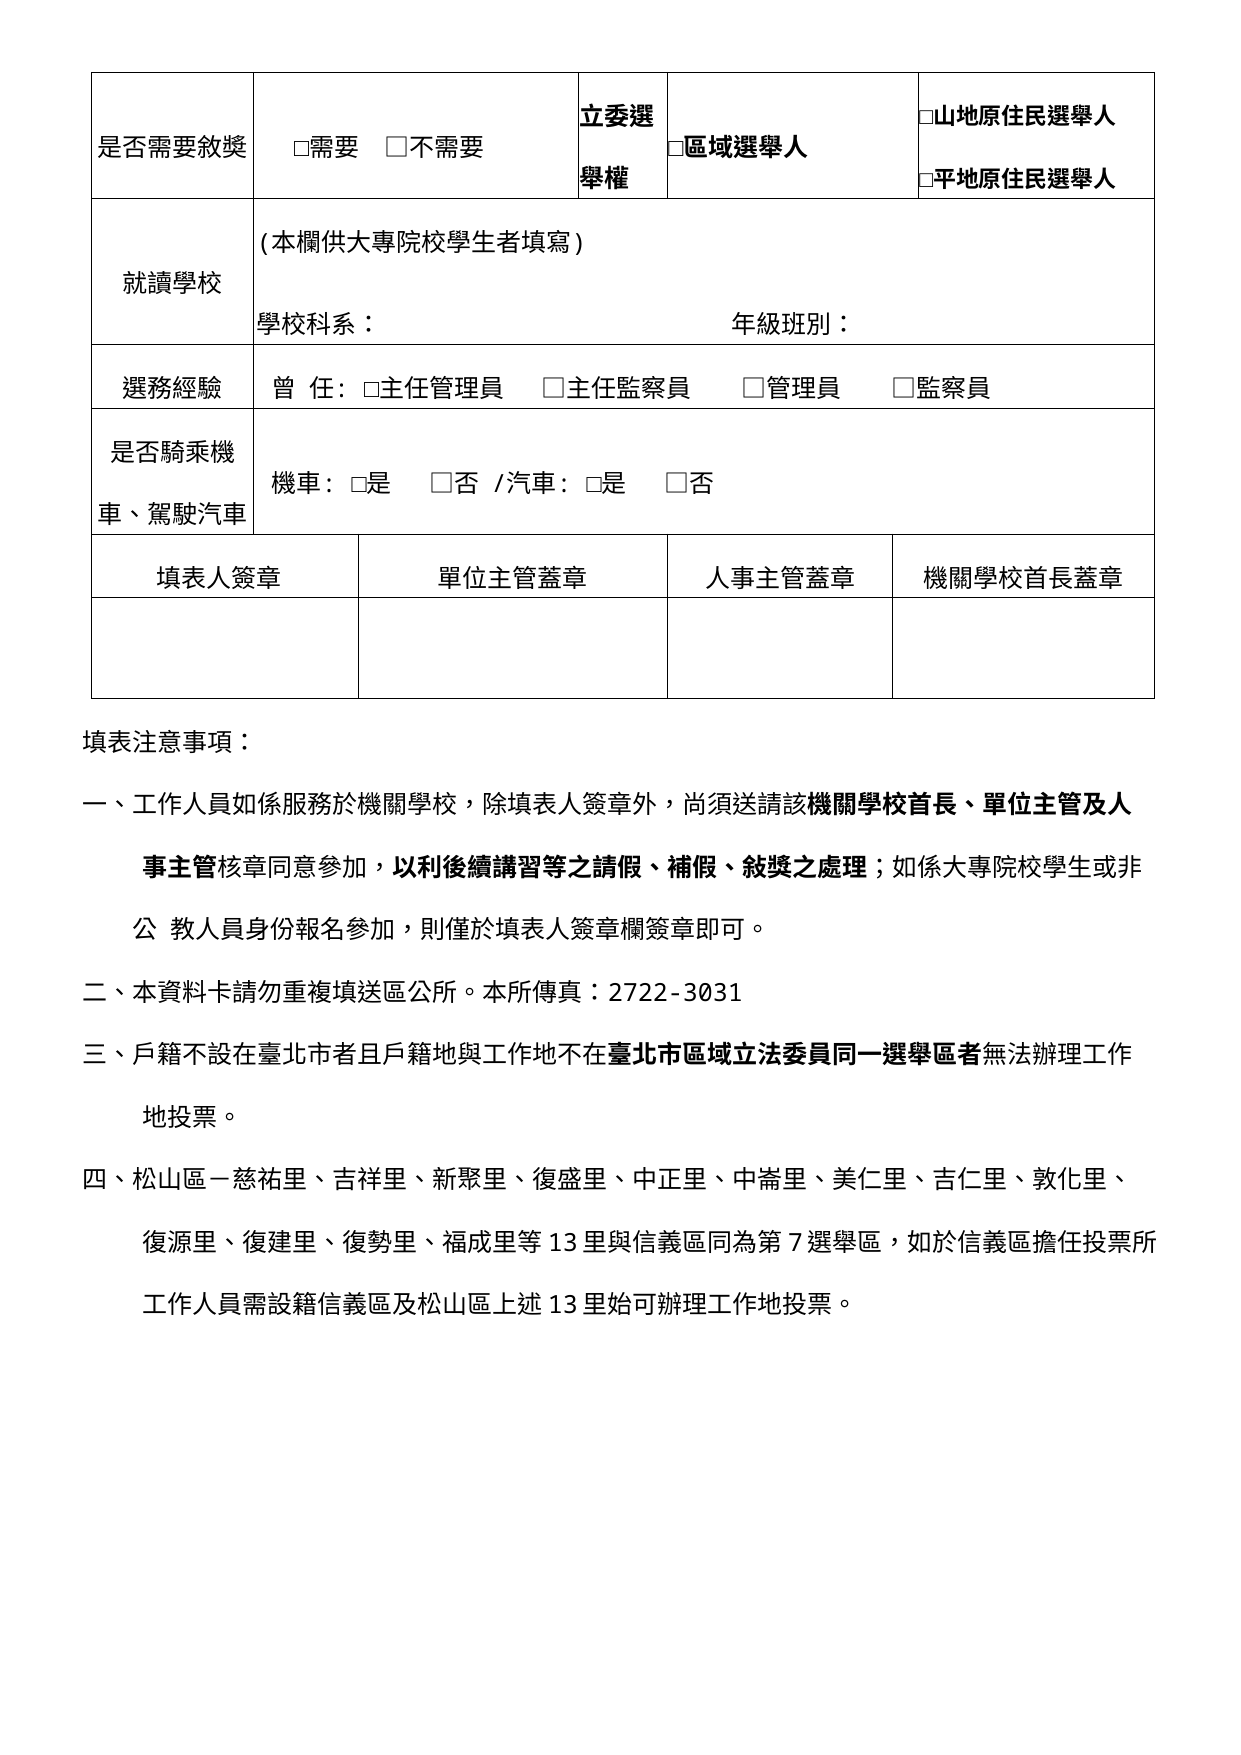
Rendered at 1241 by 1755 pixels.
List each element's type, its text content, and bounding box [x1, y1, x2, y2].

table_cell □需要 □不需要 [254, 73, 578, 198]
text 事主管核章同意參加，以利後續講習等之請假、補假、敍獎之處理；如係大專院校學生或非公 教人員身份報名參加，則僅於填表人簽章欄簽章即可。 [83, 824, 1163, 949]
table_cell 填表人簽章 [92, 535, 358, 597]
table_cell 機車: □是 □否 /汽車: □是 □否 [254, 409, 1154, 533]
text 三、戶籍不設在臺北市者且戶籍地與工作地不在臺北市區域立法委員同一選舉區者無法辦理工作 [83, 1011, 1163, 1074]
table_cell 立委選舉權 [579, 73, 667, 198]
table_cell [668, 598, 892, 698]
text 復源里、復建里、復勢里、福成里等13里與信義區同為第7選舉區，如於信義區擔任投票所 [83, 1199, 1163, 1261]
table_cell [893, 598, 1154, 698]
table_cell 機關學校首長蓋章 [893, 535, 1154, 597]
table_cell 是否需要敘奬 [92, 73, 253, 198]
text 一、工作人員如係服務於機關學校，除填表人簽章外，尚須送請該機關學校首長、單位主管及人 [83, 761, 1163, 824]
table_cell (本欄供大專院校學生者填寫) 學校科系： 年級班別： [254, 199, 1154, 344]
table_cell 是否騎乘機車、駕駛汽車 [92, 409, 253, 533]
table_cell □山地原住民選舉人 □平地原住民選舉人 [919, 73, 1154, 198]
text 工作人員需設籍信義區及松山區上述13里始可辦理工作地投票。 [83, 1261, 1163, 1324]
table_cell 人事主管蓋章 [668, 535, 892, 597]
table_cell 就讀學校 [92, 199, 253, 344]
text 填表注意事項： [83, 699, 1163, 761]
text 地投票。 [83, 1074, 1178, 1136]
text 四、松山區－慈祐里、吉祥里、新聚里、復盛里、中正里、中崙里、美仁里、吉仁里、敦化里、 [83, 1136, 1163, 1199]
table_cell 單位主管蓋章 [359, 535, 667, 597]
table_cell [92, 598, 358, 698]
table_cell 選務經驗 [92, 345, 253, 407]
table_cell □區域選舉人 [668, 73, 918, 198]
table_cell [359, 598, 667, 698]
table_cell 曾 任: □主任管理員 □主任監察員 □管理員 □監察員 [254, 345, 1154, 407]
text 二、本資料卡請勿重複填送區公所。本所傳真：2722-3031 [83, 949, 1163, 1011]
